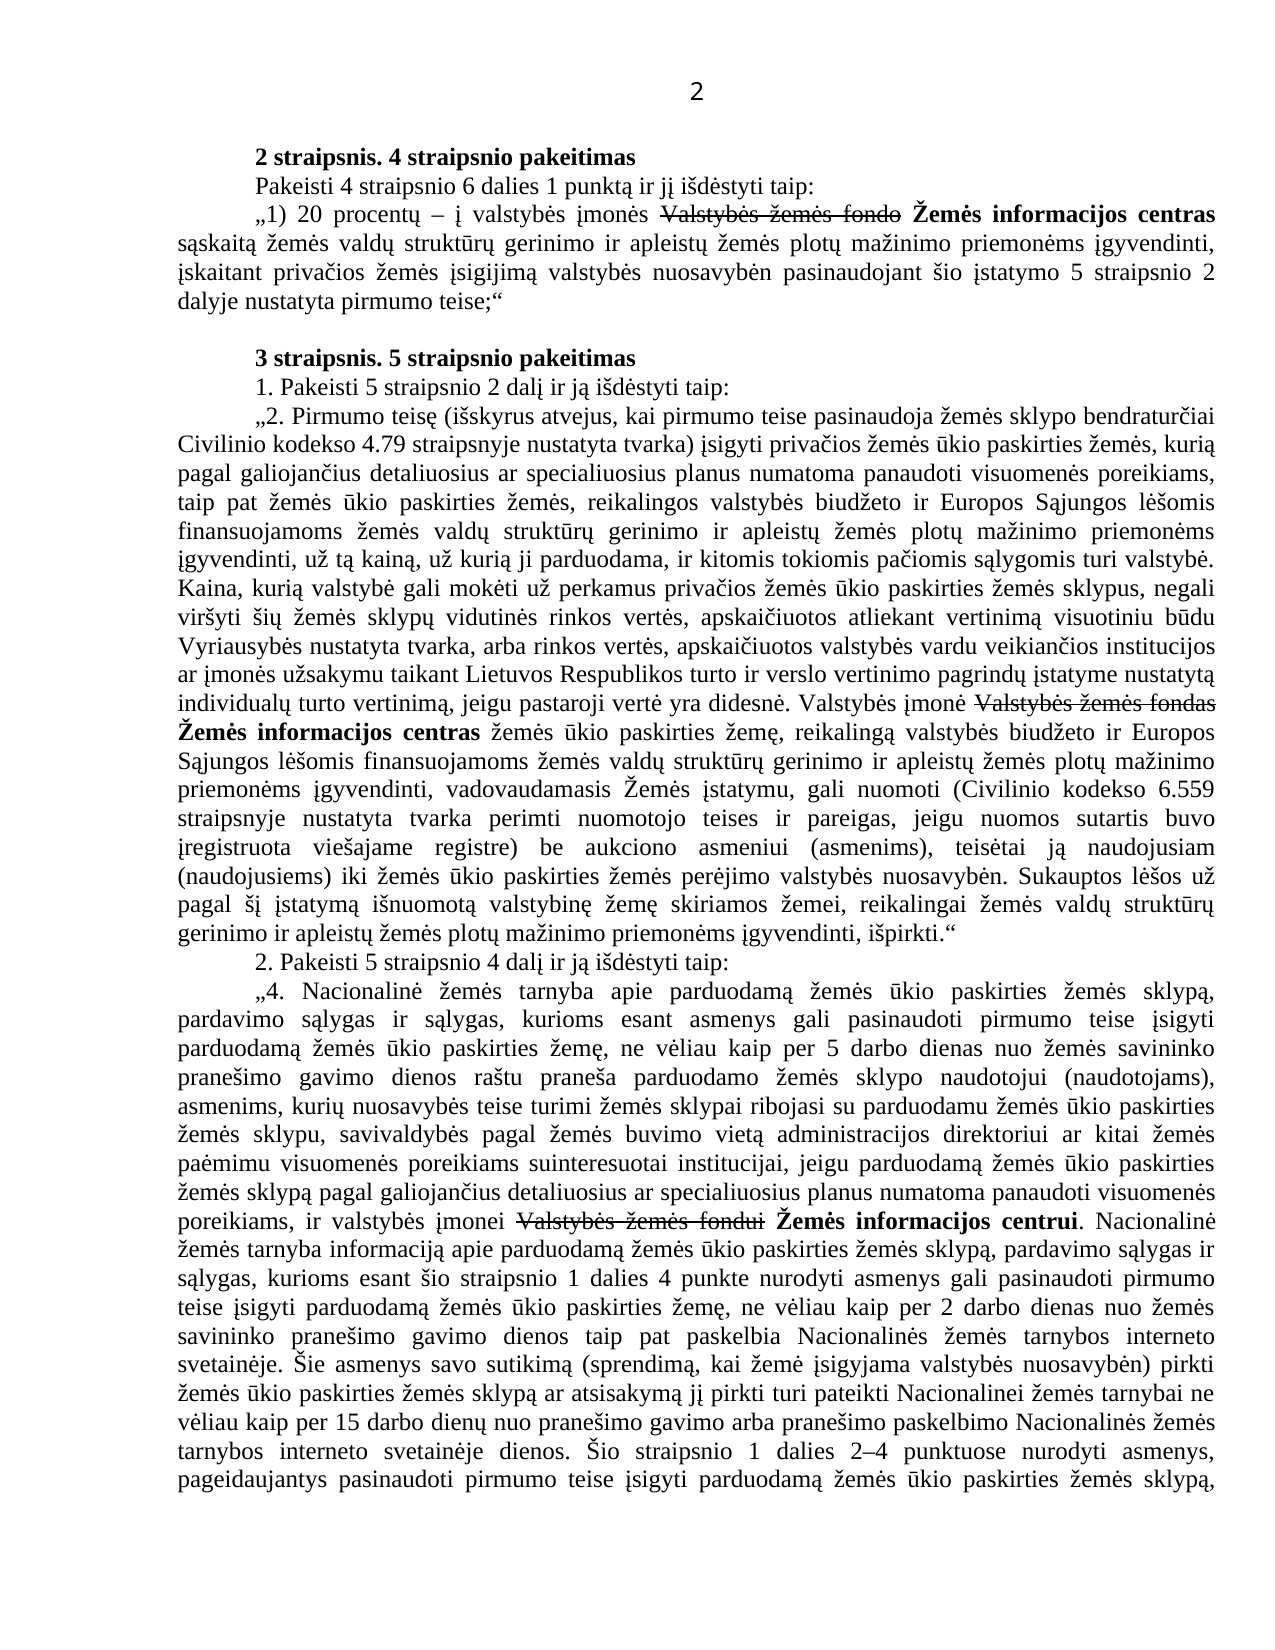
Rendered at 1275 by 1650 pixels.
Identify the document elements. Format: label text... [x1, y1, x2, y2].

text „2. Pirmumo teisę (išskyrus atvejus, kai pirmumo teise pasinaudoja žemės sklypo bendraturčiai Civilinio kodekso 4.79 straipsnyje nustatyta tvarka) įsigyti privačios žemės ūkio paskirties žemės, kurią pagal galiojančius detaliuosius ar specialiuosius planus numatoma panaudoti visuomenės poreikiams, taip pat žemės ūkio paskirties žemės, reikalingos valstybės biudžeto ir Europos Sąjungos lėšomis finansuojamoms žemės valdų struktūrų gerinimo ir apleistų žemės plotų mažinimo priemonėms įgyvendinti, už tą kainą, už kurią ji parduodama, ir kitomis tokiomis pačiomis sąlygomis turi valstybė. Kaina, kurią valstybė gali mokėti už perkamus privačios žemės ūkio paskirties žemės sklypus, negali viršyti šių žemės sklypų vidutinės rinkos vertės, apskaičiuotos atliekant vertinimą visuotiniu būdu Vyriausybės nustatyta tvarka, arba rinkos vertės, apskaičiuotos valstybės vardu veikiančios institucijos ar įmonės užsakymu taikant Lietuvos Respublikos turto ir verslo vertinimo pagrindų įstatyme nustatytą individualų turto vertinimą, jeigu pastaroji vertė yra didesnė. Valstybės įmonė Valstybės žemės fondas Žemės informacijos centras žemės ūkio paskirties žemę, reikalingą valstybės biudžeto ir Europos Sąjungos lėšomis finansuojamoms žemės valdų struktūrų gerinimo ir apleistų žemės plotų mažinimo priemonėms įgyvendinti, vadovaudamasis Žemės įstatymu, gali nuomoti (Civilinio kodekso 6.559 straipsnyje nustatyta tvarka perimti nuomotojo teises ir pareigas, jeigu nuomos sutartis buvo įregistruota viešajame registre) be aukciono asmeniui (asmenims), teisėtai ją naudojusiam (naudojusiems) iki žemės ūkio paskirties žemės perėjimo valstybės nuosavybėn. Sukauptos lėšos už pagal šį įstatymą išnuomotą valstybinę žemę skiriamos žemei, reikalingai žemės valdų struktūrų gerinimo ir apleistų žemės plotų mažinimo priemonėms įgyvendinti, išpirkti.“ [177, 401, 1216, 947]
text Pakeisti 4 straipsnio 6 dalies 1 punktą ir jį išdėstyti taip: [177, 171, 1216, 199]
text 1. Pakeisti 5 straipsnio 2 dalį ir ją išdėstyti taip: [177, 372, 1216, 401]
text 2. Pakeisti 5 straipsnio 4 dalį ir ją išdėstyti taip: [177, 947, 1216, 976]
text „4. Nacionalinė žemės tarnyba apie parduodamą žemės ūkio paskirties žemės sklypą, pardavimo sąlygas ir sąlygas, kurioms esant asmenys gali pasinaudoti pirmumo teise įsigyti parduodamą žemės ūkio paskirties žemę, ne vėliau kaip per 5 darbo dienas nuo žemės savininko pranešimo gavimo dienos raštu praneša parduodamo žemės sklypo naudotojui (naudotojams), asmenims, kurių nuosavybės teise turimi žemės sklypai ribojasi su parduodamu žemės ūkio paskirties žemės sklypu, savivaldybės pagal žemės buvimo vietą administracijos direktoriui ar kitai žemės paėmimu visuomenės poreikiams suinteresuotai institucijai, jeigu parduodamą žemės ūkio paskirties žemės sklypą pagal galiojančius detaliuosius ar specialiuosius planus numatoma panaudoti visuomenės poreikiams, ir valstybės įmonei Valstybės žemės fondui Žemės informacijos centrui. Nacionalinė žemės tarnyba informaciją apie parduodamą žemės ūkio paskirties žemės sklypą, pardavimo sąlygas ir sąlygas, kurioms esant šio straipsnio 1 dalies 4 punkte nurodyti asmenys gali pasinaudoti pirmumo teise įsigyti parduodamą žemės ūkio paskirties žemę, ne vėliau kaip per 2 darbo dienas nuo žemės savininko pranešimo gavimo dienos taip pat paskelbia Nacionalinės žemės tarnybos interneto svetainėje. Šie asmenys savo sutikimą (sprendimą, kai žemė įsigyjama valstybės nuosavybėn) pirkti žemės ūkio paskirties žemės sklypą ar atsisakymą jį pirkti turi pateikti Nacionalinei žemės tarnybai ne vėliau kaip per 15 darbo dienų nuo pranešimo gavimo arba pranešimo paskelbimo Nacionalinės žemės tarnybos interneto svetainėje dienos. Šio straipsnio 1 dalies 2–4 punktuose nurodyti asmenys, pageidaujantys pasinaudoti pirmumo teise įsigyti parduodamą žemės ūkio paskirties žemės sklypą, [177, 976, 1216, 1493]
text 2 straipsnis. 4 straipsnio pakeitimas [177, 142, 1216, 171]
text 3 straipsnis. 5 straipsnio pakeitimas [177, 343, 1216, 372]
text „1) 20 procentų – į valstybės įmonės Valstybės žemės fondo Žemės informacijos centras sąskaitą žemės valdų struktūrų gerinimo ir apleistų žemės plotų mažinimo priemonėms įgyvendinti, įskaitant privačios žemės įsigijimą valstybės nuosavybėn pasinaudojant šio įstatymo 5 straipsnio 2 dalyje nustatyta pirmumo teise;“ [177, 199, 1216, 314]
